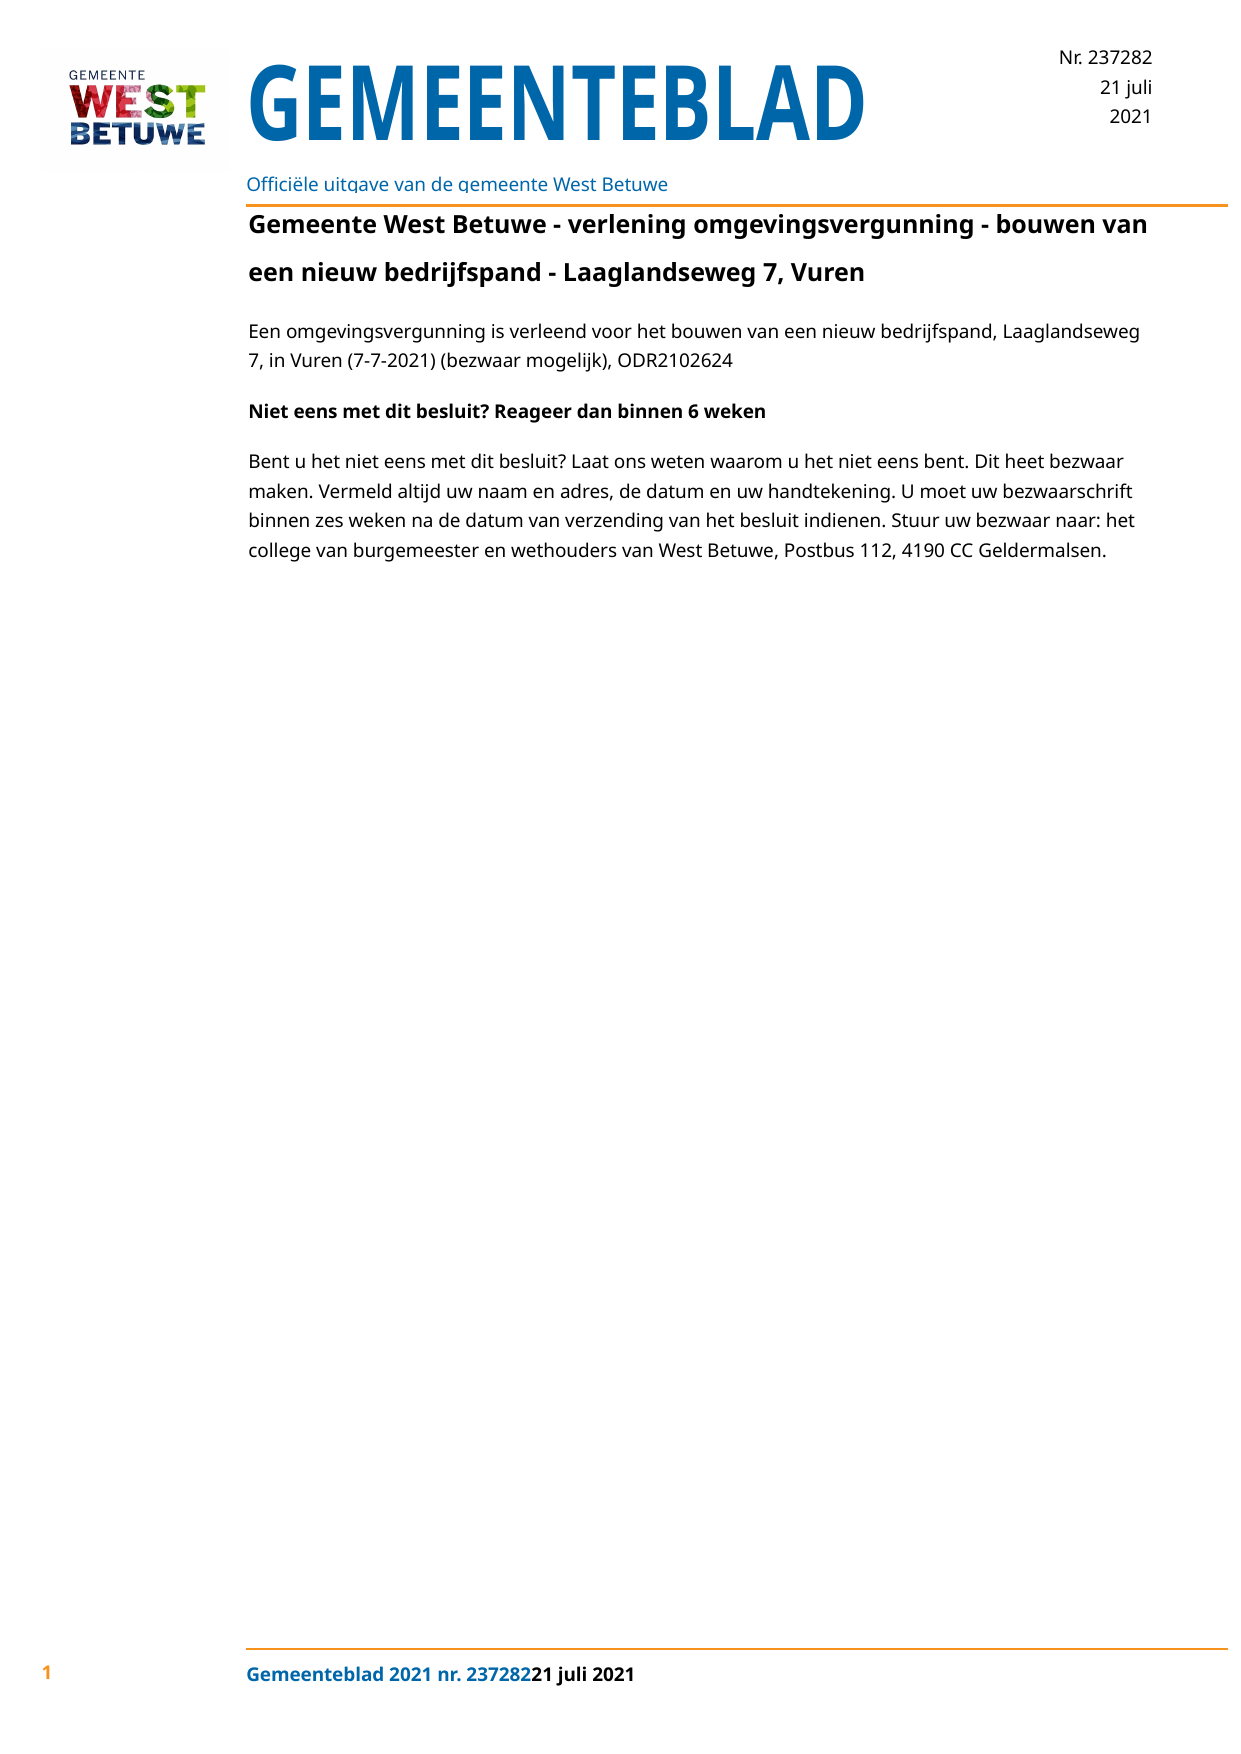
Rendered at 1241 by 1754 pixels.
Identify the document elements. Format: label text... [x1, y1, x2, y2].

text Niet eens met dit besluit? Reageer dan binnen 6 weken [248, 398, 1152, 424]
picture [41, 47, 231, 172]
text Gemeente West Betuwe - verlening omgevingsvergunning - bouwen van een nieuw bedrijfspand - Laaglandseweg 7, Vuren [248, 207, 1152, 288]
text Bent u het niet eens met dit besluit? Laat ons weten waarom u het niet eens bent. Dit heet bezwaar maken. Vermeld altijd uw naam en adres, de datum en uw handtekening. U moet uw bezwaarschrift binnen zes weken na de datum van verzending van het besluit indienen. Stuur uw bezwaar naar: het college van burgemeester en wethouders van West Betuwe, Postbus 112, 4190 CC Geldermalsen. [248, 448, 1152, 563]
text Een omgevingsvergunning is verleend voor het bouwen van een nieuw bedrijfspand, Laaglandseweg 7, in Vuren (7-7-2021) (bezwaar mogelijk), ODR2102624 [248, 318, 1152, 373]
